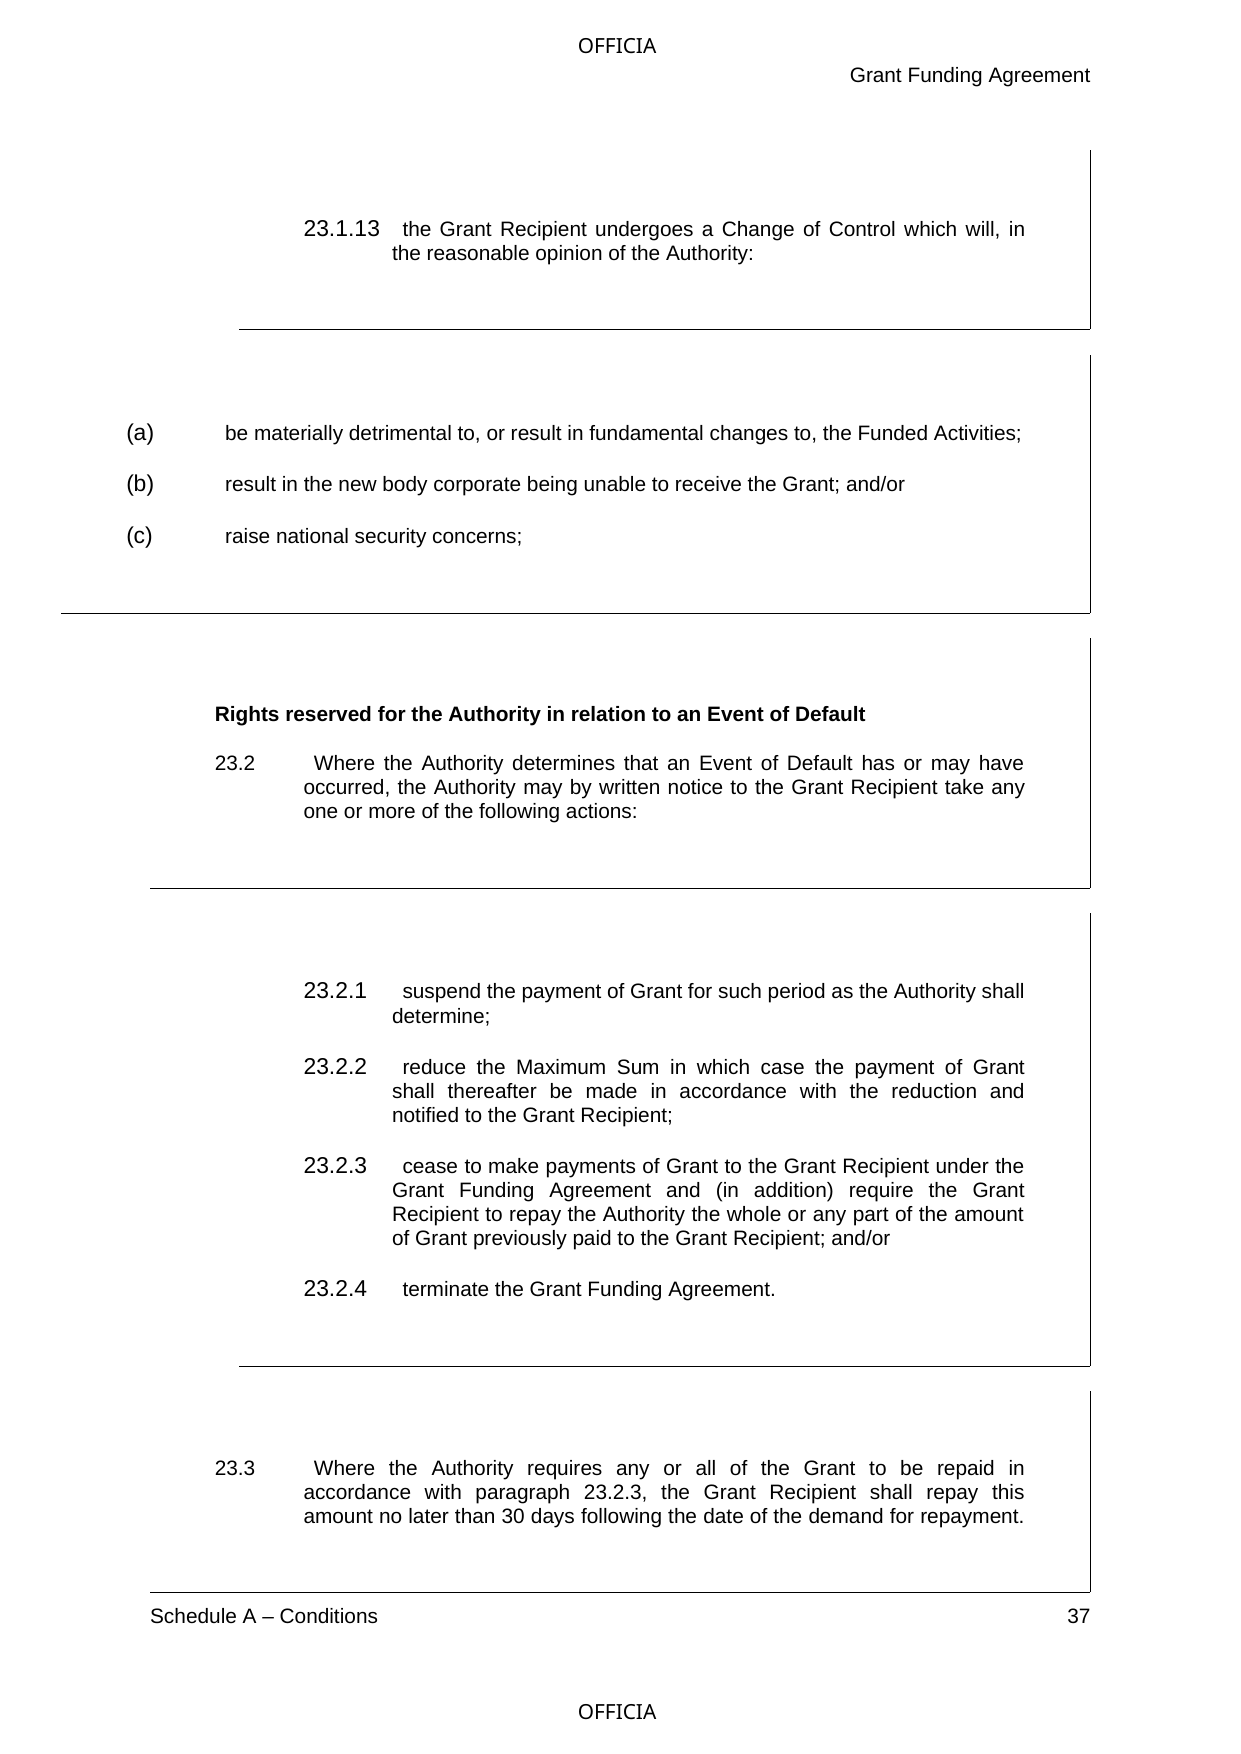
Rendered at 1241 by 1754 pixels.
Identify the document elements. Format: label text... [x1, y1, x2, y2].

list Where the Authority requires any or all of the Grant to be repaid in accordance with paragraph 23.2.3, the Grant Recipient shall repay this amount no later than 30 days following the date of the demand for repayment. If the Grant Recipient fails to repay the Grant within such period, the sum will be recoverable summarily as a civil debt. [150, 1391, 1090, 1592]
text Rights reserved for the Authority in relation to an Event of Default [150, 638, 1090, 687]
list Where the Authority determines that an Event of Default has or may have occurred, the Authority may by written notice to the Grant Recipient take any one or more of the following actions: [150, 687, 1090, 888]
list cease to make payments of Grant to the Grant Recipient under the Grant Funding Agreement and (in addition) require the Grant Recipient to repay the Authority the whole or any part of the amount of Grant previously paid to the Grant Recipient; and/or [239, 1087, 1090, 1211]
list reduce the Maximum Sum in which case the payment of Grant shall thereafter be made in accordance with the reduction and notified to the Grant Recipient; [239, 988, 1090, 1087]
list result in the new body corporate being unable to receive the Grant; and/or [61, 406, 1090, 457]
list the Grant Recipient undergoes a Change of Control which will, in the reasonable opinion of the Authority: [239, 150, 1090, 329]
list terminate the Grant Funding Agreement. [239, 1211, 1090, 1366]
list raise national security concerns; [61, 457, 1090, 613]
list be materially detrimental to, or result in fundamental changes to, the Funded Activities; [61, 354, 1090, 406]
list suspend the payment of Grant for such period as the Authority shall determine; [239, 913, 1090, 988]
